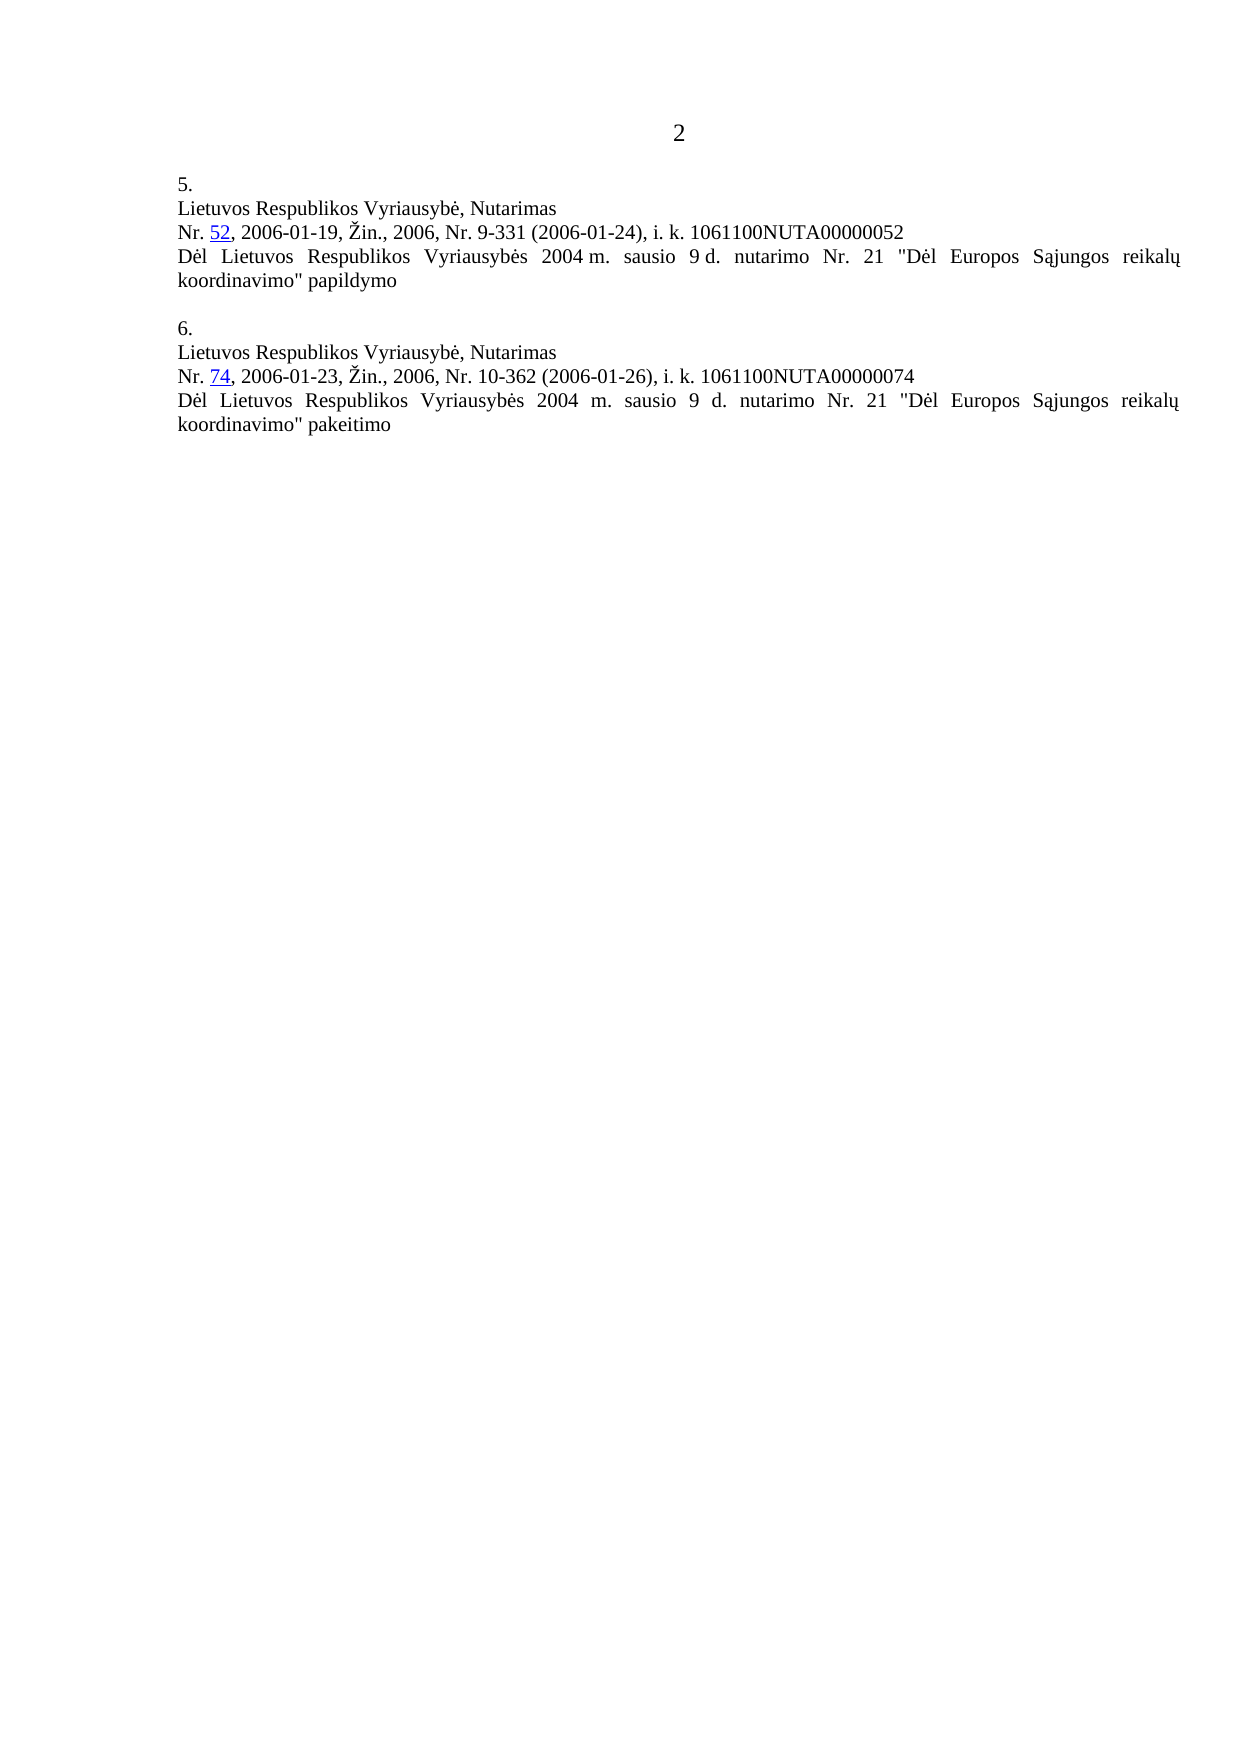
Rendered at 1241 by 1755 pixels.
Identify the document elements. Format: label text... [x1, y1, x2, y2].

text Lietuvos Respublikos Vyriausybė, Nutarimas [177, 196, 1181, 220]
text 6. [177, 316, 1181, 340]
text Dėl Lietuvos Respublikos Vyriausybės 2004 m. sausio 9 d. nutarimo Nr. 21 "Dėl Europos Sąjungos reikalų koordinavimo" papildymo [177, 244, 1181, 292]
text Nr. 74, 2006-01-23, Žin., 2006, Nr. 10-362 (2006-01-26), i. k. 1061100NUTA00000074 [177, 364, 1181, 388]
text Lietuvos Respublikos Vyriausybė, Nutarimas [177, 340, 1181, 364]
text Nr. 52, 2006-01-19, Žin., 2006, Nr. 9-331 (2006-01-24), i. k. 1061100NUTA00000052 [177, 220, 1181, 244]
text Dėl Lietuvos Respublikos Vyriausybės 2004 m. sausio 9 d. nutarimo Nr. 21 "Dėl Europos Sąjungos reikalų koordinavimo" pakeitimo [177, 388, 1181, 436]
text 5. [177, 172, 1181, 196]
